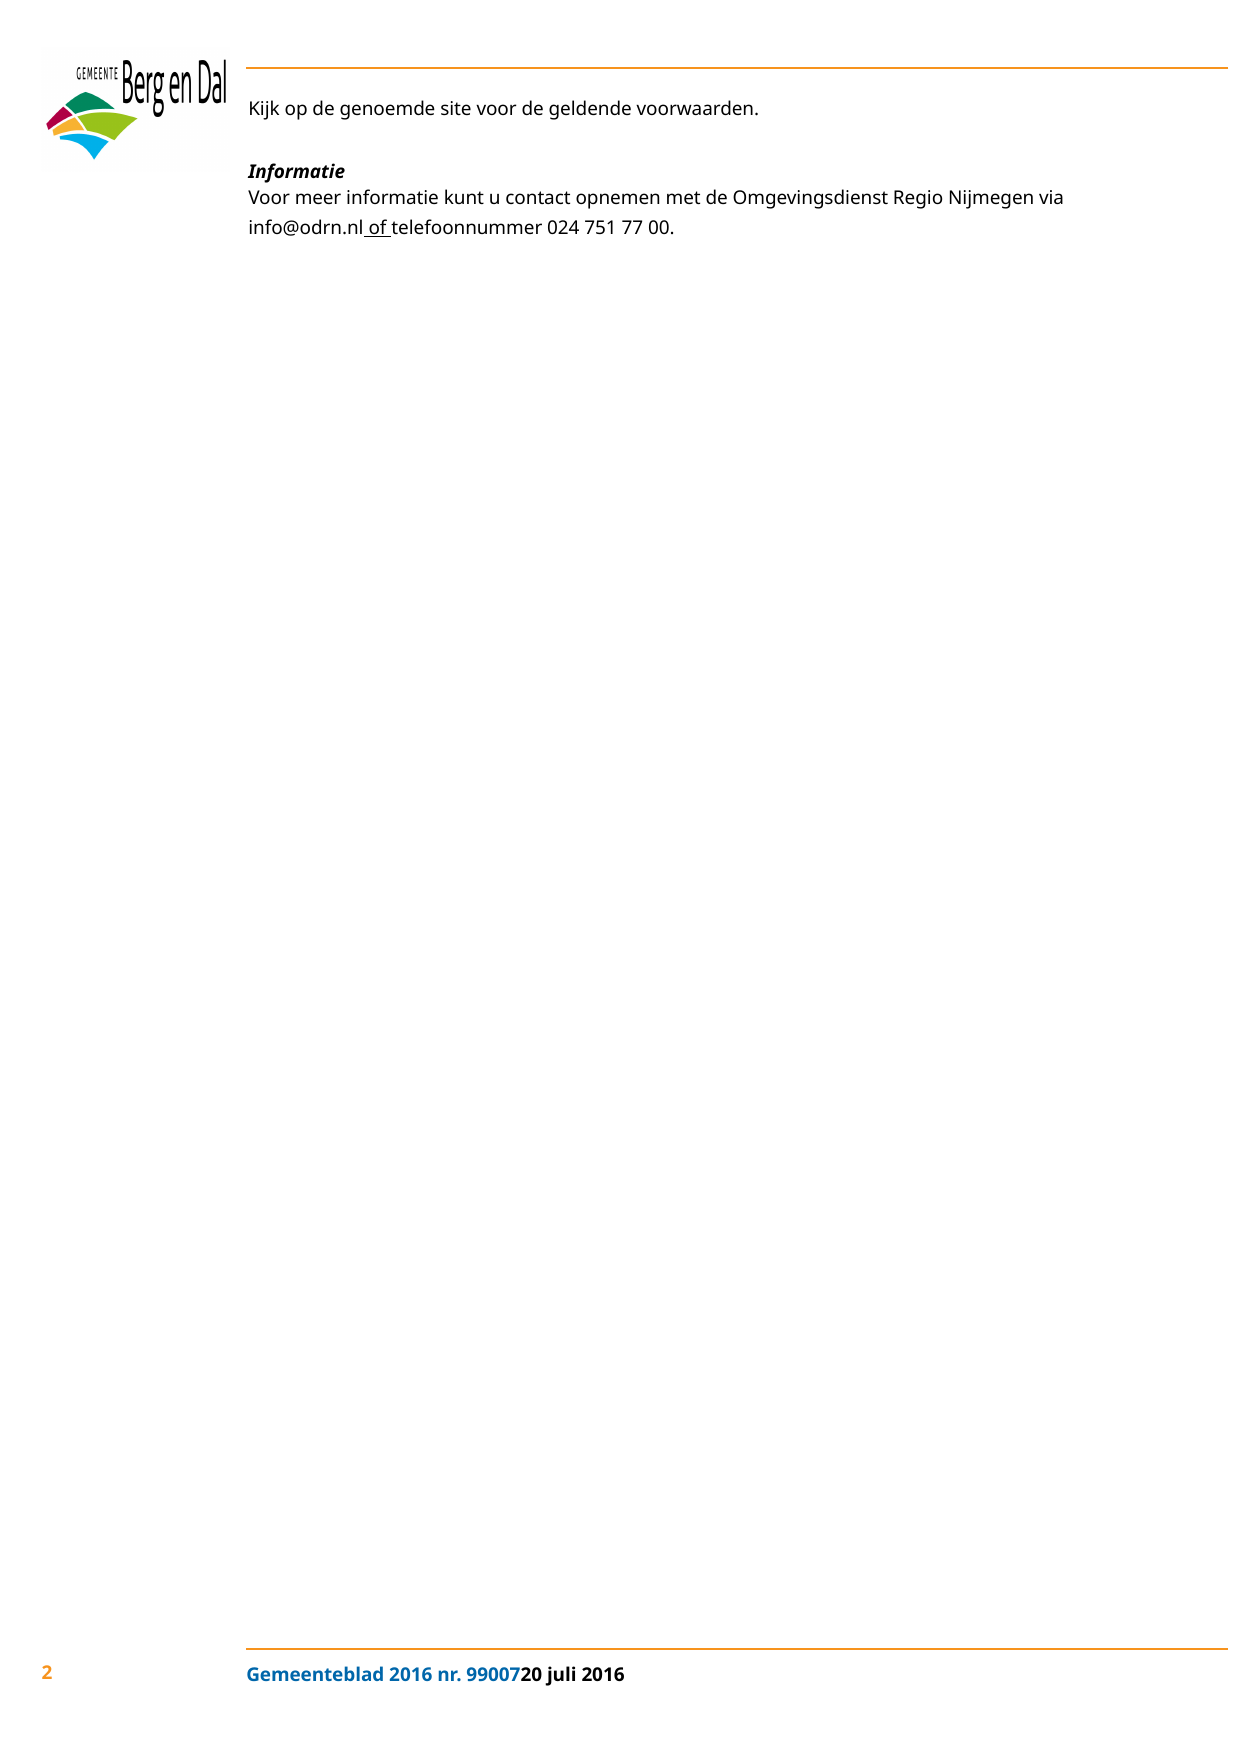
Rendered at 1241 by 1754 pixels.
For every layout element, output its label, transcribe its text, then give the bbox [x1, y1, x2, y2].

picture [41, 47, 231, 172]
text Kijk op de genoemde site voor de geldende voorwaarden. [248, 95, 1152, 121]
text Voor meer informatie kunt u contact opnemen met de Omgevingsdienst Regio Nijmegen via info@odrn.nl of telefoonnummer 024 751 77 00. [248, 184, 1152, 240]
text Informatie [248, 159, 1152, 184]
